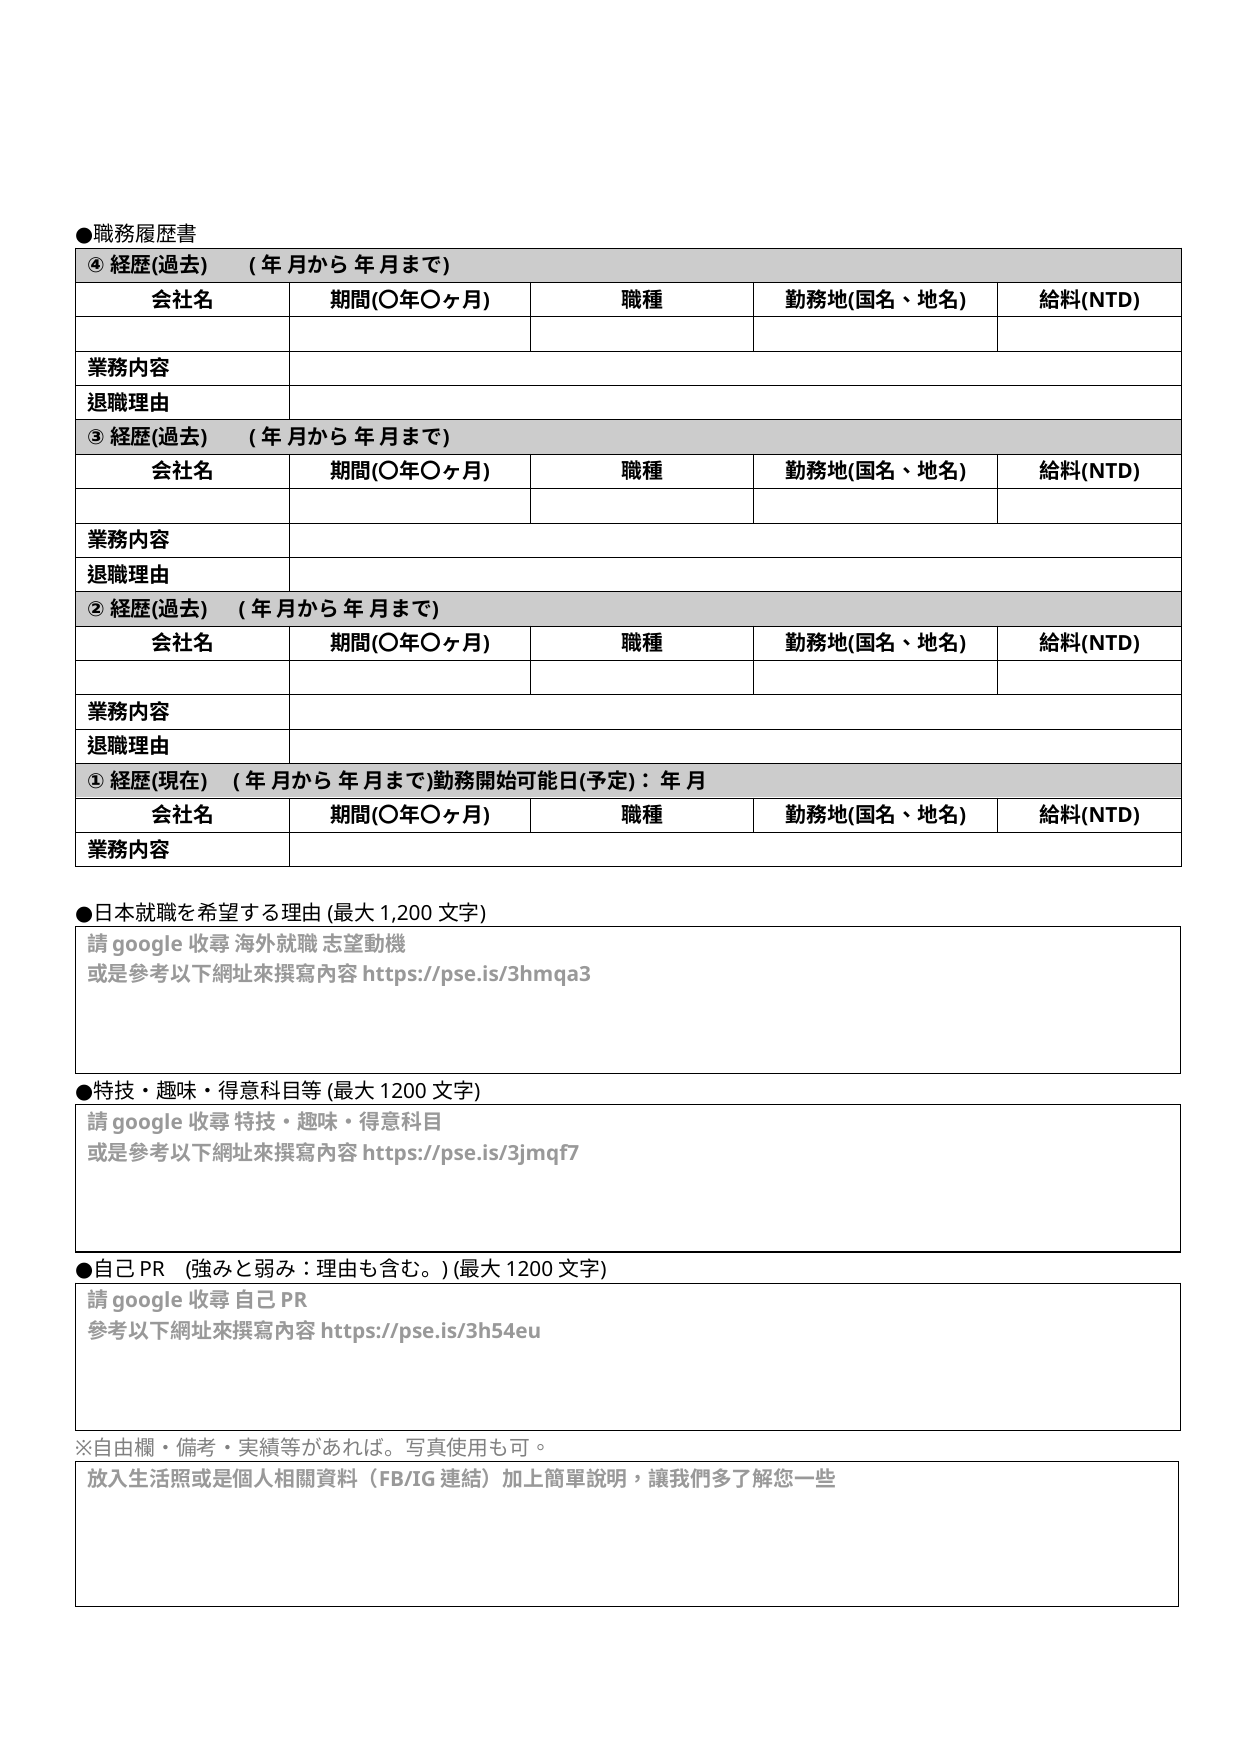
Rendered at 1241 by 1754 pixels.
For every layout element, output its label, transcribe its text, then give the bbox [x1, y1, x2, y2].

table_cell 給料(NTD) [998, 455, 1181, 488]
text ●日本就職を希望する理由 (最大1,200 文字) [75, 896, 1165, 926]
table_cell 業務内容 [76, 833, 289, 866]
table_header 請google 收尋 海外就職 志望動機 或是參考以下網址來撰寫內容https://pse.is/3hmqa3 [76, 927, 1180, 1073]
table_cell [998, 489, 1181, 522]
table_cell [531, 489, 753, 522]
table_cell 勤務地(国名、地名) [754, 799, 997, 832]
table_cell 期間(〇年〇ヶ月) [290, 283, 530, 316]
table_cell 職種 [531, 283, 753, 316]
table_cell [76, 489, 289, 522]
table_cell [290, 489, 530, 522]
table_cell [290, 524, 1181, 557]
table_cell ① 経歴(現在) ( 年 月から 年 月まで)勤務開始可能日(予定)： 年 月 [76, 764, 1181, 797]
table_cell [290, 661, 530, 694]
table_cell 給料(NTD) [998, 283, 1181, 316]
table_cell [998, 661, 1181, 694]
table_cell [76, 317, 289, 351]
table_cell ③ 経歴(過去) ( 年 月から 年 月まで) [76, 420, 1181, 454]
table_cell [754, 489, 997, 522]
table_header ④ 経歴(過去) ( 年 月から 年 月まで) [76, 249, 1181, 282]
table_cell ② 経歴(過去) ( 年 月から 年 月まで) [76, 592, 1181, 626]
table_cell 会社名 [76, 455, 289, 488]
table_cell 会社名 [76, 627, 289, 660]
table_cell 退職理由 [76, 558, 289, 591]
table_cell [290, 695, 1181, 729]
table_cell [290, 558, 1181, 591]
table_cell 業務内容 [76, 352, 289, 385]
table_cell 会社名 [76, 799, 289, 832]
table_cell [290, 730, 1181, 763]
table_cell 会社名 [76, 283, 289, 316]
table_cell [531, 661, 753, 694]
text ●特技・趣味・得意科目等 (最大1200 文字) [75, 1074, 1165, 1104]
table_cell [290, 386, 1181, 419]
table_cell 給料(NTD) [998, 799, 1181, 832]
table_cell 給料(NTD) [998, 627, 1181, 660]
table_cell [290, 352, 1181, 385]
table_cell 職種 [531, 799, 753, 832]
table_cell 退職理由 [76, 730, 289, 763]
table_header 放入生活照或是個人相關資料（FB/IG連結）加上簡單說明，讓我們多了解您一些 [76, 1462, 1178, 1606]
table_cell 業務内容 [76, 695, 289, 729]
table_cell 勤務地(国名、地名) [754, 455, 997, 488]
table_cell 勤務地(国名、地名) [754, 627, 997, 660]
table_cell [998, 317, 1181, 351]
table_cell 期間(〇年〇ヶ月) [290, 455, 530, 488]
text ●職務履歴書 [75, 217, 1165, 247]
table_header 請google 收尋 特技・趣味・得意科目 或是參考以下網址來撰寫內容https://pse.is/3jmqf7 [76, 1105, 1180, 1251]
table_cell 職種 [531, 455, 753, 488]
table_cell 業務内容 [76, 524, 289, 557]
table_cell 職種 [531, 627, 753, 660]
text ※自由欄・備考・実績等があれば。写真使用も可。 [75, 1431, 1165, 1461]
table_cell [754, 661, 997, 694]
table_cell 期間(〇年〇ヶ月) [290, 799, 530, 832]
table_header 請google 收尋 自己PR 參考以下網址來撰寫內容https://pse.is/3h54eu [76, 1284, 1180, 1430]
table_cell [531, 317, 753, 351]
table_cell 期間(〇年〇ヶ月) [290, 627, 530, 660]
table_cell 勤務地(国名、地名) [754, 283, 997, 316]
table_cell [290, 833, 1181, 866]
text ●自己PR (強みと弱み：理由も含む。) (最大1200 文字) [75, 1253, 1165, 1283]
table_cell [76, 661, 289, 694]
table_cell [754, 317, 997, 351]
table_cell 退職理由 [76, 386, 289, 419]
table_cell [290, 317, 530, 351]
